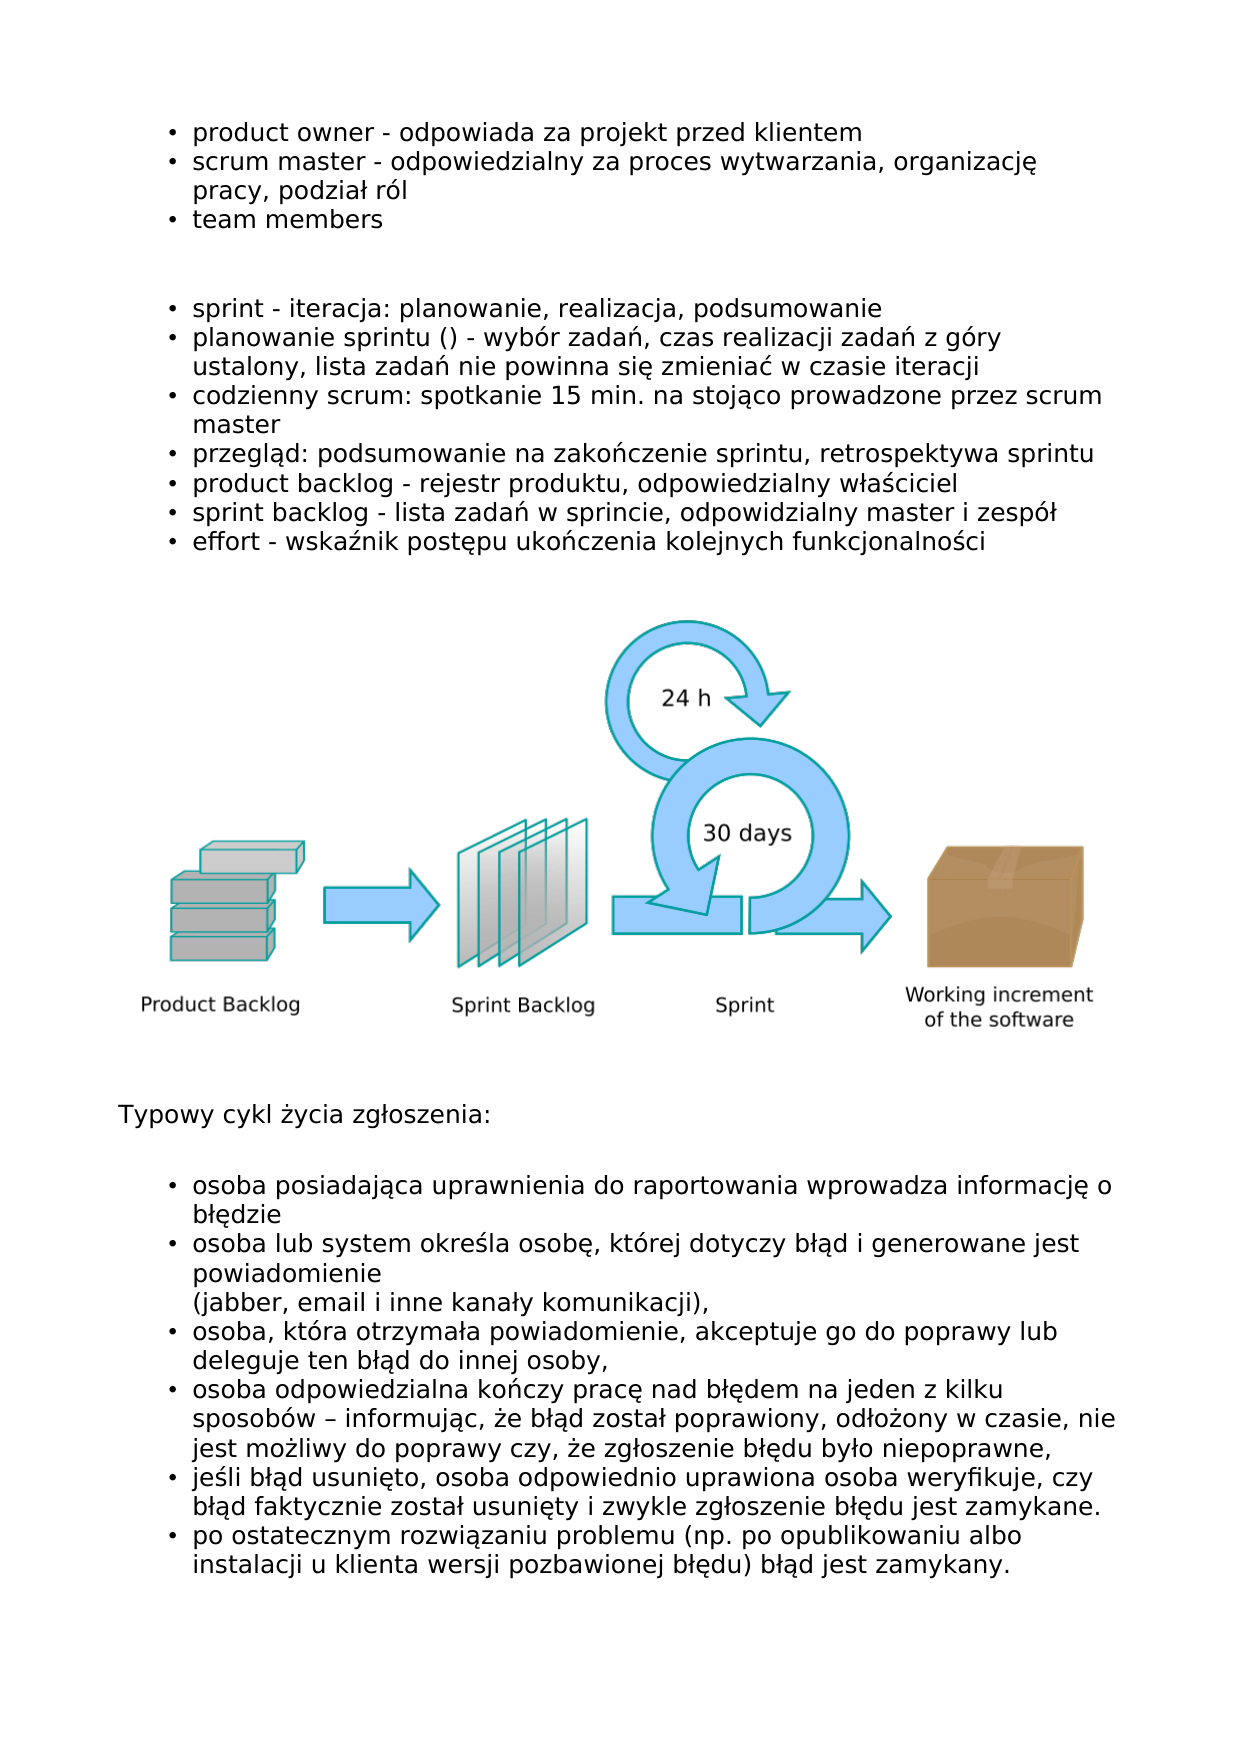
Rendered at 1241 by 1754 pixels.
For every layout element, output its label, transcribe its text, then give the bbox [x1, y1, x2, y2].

list scrum master - odpowiedzialny za proces wytwarzania, organizację pracy, podział ról [177, 147, 1122, 206]
list planowanie sprintu () - wybór zadań, czas realizacji zadań z góry ustalony, lista zadań nie powinna się zmieniać w czasie iteracji [177, 323, 1122, 381]
list po ostatecznym rozwiązaniu problemu (np. po opublikowaniu albo instalacji u klienta wersji pozbawionej błędu) błąd jest zamykany. [177, 1521, 1122, 1580]
list team members [177, 206, 1122, 235]
list osoba posiadająca uprawnienia do raportowania wprowadza informację o błędzie [177, 1171, 1122, 1230]
list sprint backlog - lista zadań w sprincie, odpowidzialny master i zespół [177, 498, 1122, 527]
list przegląd: podsumowanie na zakończenie sprintu, retrospektywa sprintu [177, 439, 1122, 469]
text Typowy cykl życia zgłoszenia: [118, 1100, 1122, 1129]
list osoba odpowiedzialna kończy pracę nad błędem na jeden z kilku sposobów – informując, że błąd został poprawiony, odłożony w czasie, nie jest możliwy do poprawy czy, że zgłoszenie błędu było niepoprawne, [177, 1376, 1122, 1463]
list osoba lub system określa osobę, której dotyczy błąd i generowane jest powiadomienie (jabber, email i inne kanały komunikacji), [177, 1230, 1122, 1317]
list product backlog - rejestr produktu, odpowiedzialny właściciel [177, 469, 1122, 498]
list effort - wskaźnik postępu ukończenia kolejnych funkcjonalności [177, 527, 1122, 556]
list jeśli błąd usunięto, osoba odpowiednio uprawiona osoba weryfikuje, czy błąd faktycznie został usunięty i zwykle zgłoszenie błędu jest zamykane. [177, 1463, 1122, 1521]
picture [118, 585, 1123, 1088]
list product owner - odpowiada za projekt przed klientem [177, 118, 1122, 147]
list codzienny scrum: spotkanie 15 min. na stojąco prowadzone przez scrum master [177, 381, 1122, 439]
list osoba, która otrzymała powiadomienie, akceptuje go do poprawy lub deleguje ten błąd do innej osoby, [177, 1317, 1122, 1376]
list sprint - iteracja: planowanie, realizacja, podsumowanie [177, 294, 1122, 323]
